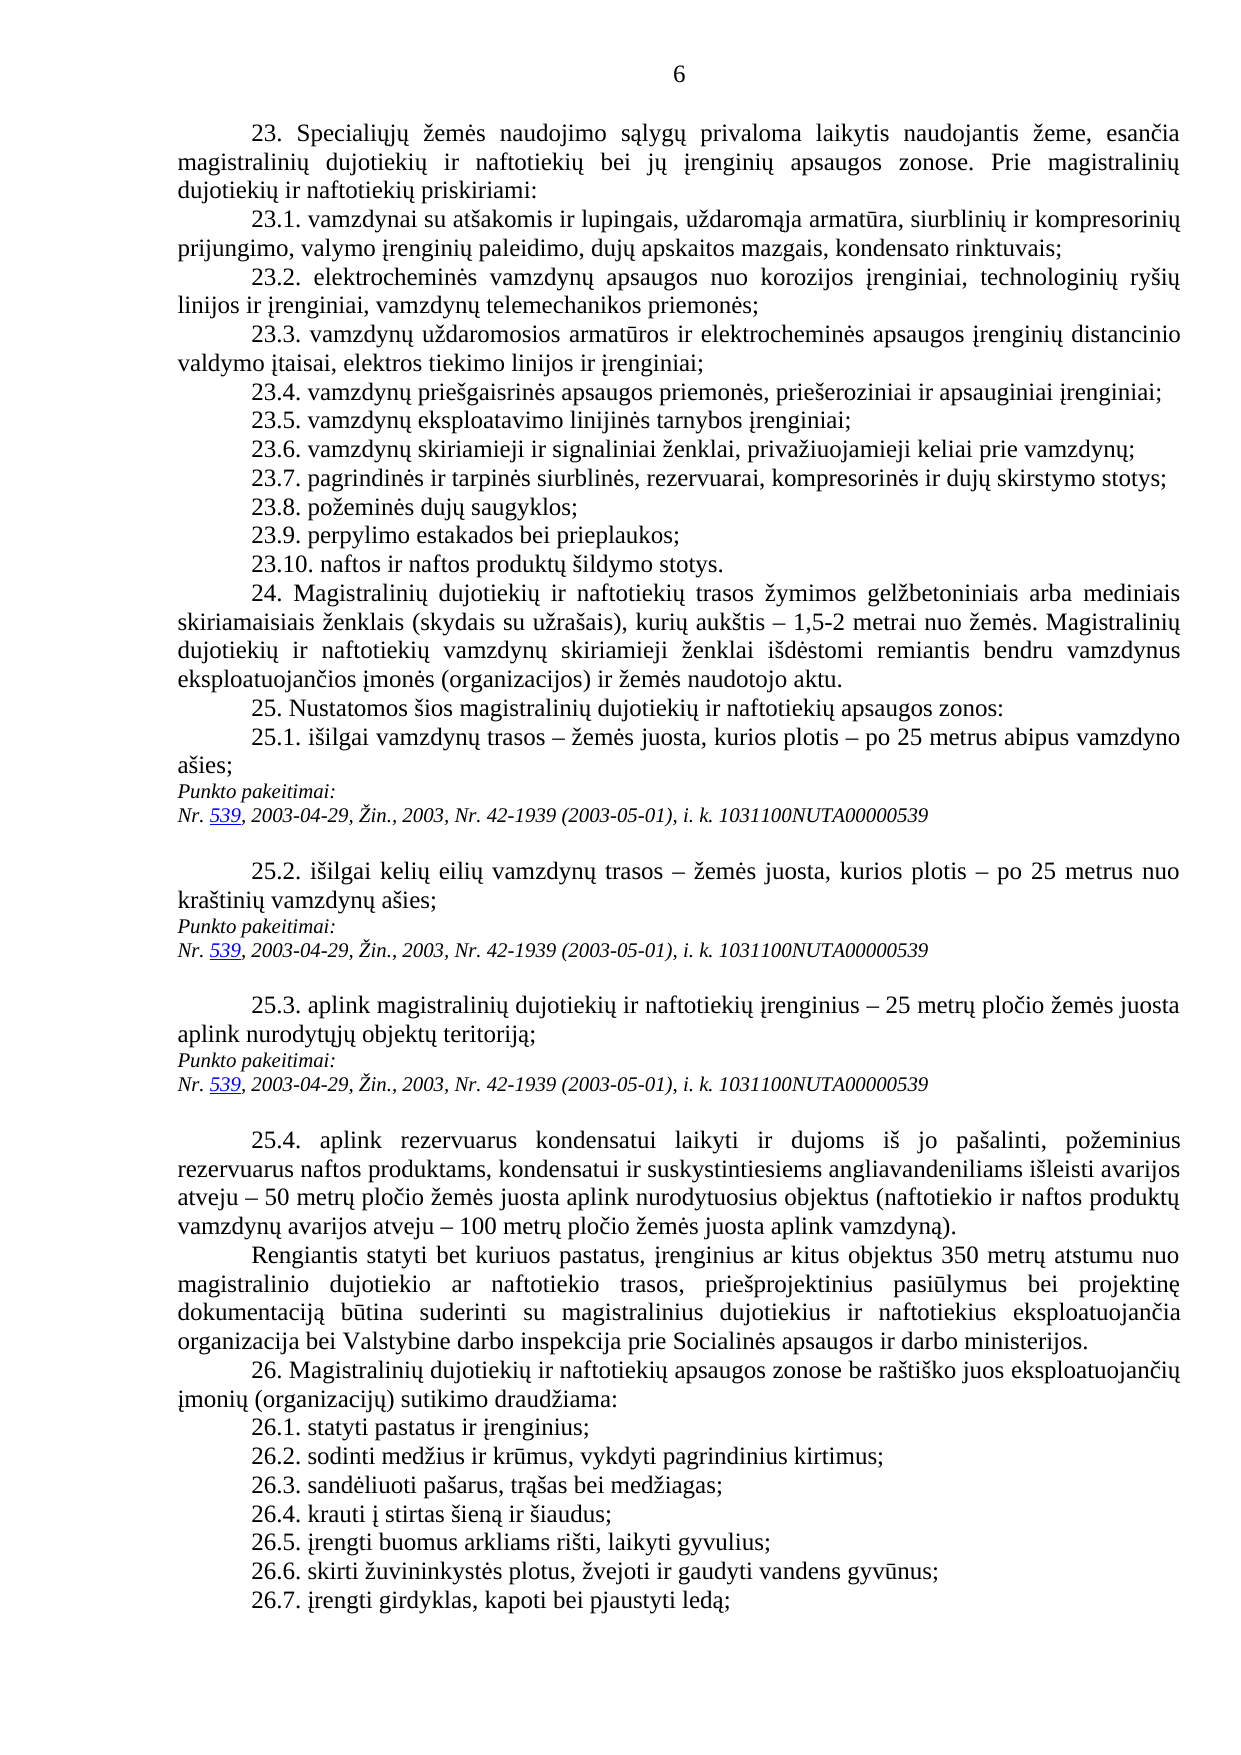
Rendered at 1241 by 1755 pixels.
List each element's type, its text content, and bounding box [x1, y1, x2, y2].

text 25.4. aplink rezervuarus kondensatui laikyti ir dujoms iš jo pašalinti, požeminius rezervuarus naftos produktams, kondensatui ir suskystintiesiems angliavandeniliams išleisti avarijos atveju – 50 metrų pločio žemės juosta aplink nurodytuosius objektus (naftotiekio ir naftos produktų vamzdynų avarijos atveju – 100 metrų pločio žemės juosta aplink vamzdyną). [177, 1125, 1181, 1240]
text 23.6. vamzdynų skiriamieji ir signaliniai ženklai, privažiuojamieji keliai prie vamzdynų; [177, 434, 1181, 463]
text Nr. 539, 2003-04-29, Žin., 2003, Nr. 42-1939 (2003-05-01), i. k. 1031100NUTA00000539 [177, 803, 1181, 827]
text Rengiantis statyti bet kuriuos pastatus, įrenginius ar kitus objektus 350 metrų atstumu nuo magistralinio dujotiekio ar naftotiekio trasos, priešprojektinius pasiūlymus bei projektinę dokumentaciją būtina suderinti su magistralinius dujotiekius ir naftotiekius eksploatuojančia organizacija bei Valstybine darbo inspekcija prie Socialinės apsaugos ir darbo ministerijos. [177, 1240, 1181, 1355]
text 26. Magistralinių dujotiekių ir naftotiekių apsaugos zonose be raštiško juos eksploatuojančių įmonių (organizacijų) sutikimo draudžiama: [177, 1355, 1181, 1412]
text 24. Magistralinių dujotiekių ir naftotiekių trasos žymimos gelžbetoniniais arba mediniais skiriamaisiais ženklais (skydais su užrašais), kurių aukštis – 1,5-2 metrai nuo žemės. Magistralinių dujotiekių ir naftotiekių vamzdynų skiriamieji ženklai išdėstomi remiantis bendru vamzdynus eksploatuojančios įmonės (organizacijos) ir žemės naudotojo aktu. [177, 578, 1181, 693]
text Nr. 539, 2003-04-29, Žin., 2003, Nr. 42-1939 (2003-05-01), i. k. 1031100NUTA00000539 [177, 938, 1181, 962]
text 23.8. požeminės dujų saugyklos; [177, 492, 1181, 521]
text 23.1. vamzdynai su atšakomis ir lupingais, uždaromąja armatūra, siurblinių ir kompresorinių prijungimo, valymo įrenginių paleidimo, dujų apskaitos mazgais, kondensato rinktuvais; [177, 204, 1181, 262]
text 26.3. sandėliuoti pašarus, trąšas bei medžiagas; [177, 1470, 1181, 1499]
text 25.2. išilgai kelių eilių vamzdynų trasos – žemės juosta, kurios plotis – po 25 metrus nuo kraštinių vamzdynų ašies; [177, 856, 1181, 914]
text Punkto pakeitimai: [177, 779, 1181, 803]
text 26.2. sodinti medžius ir krūmus, vykdyti pagrindinius kirtimus; [177, 1441, 1181, 1470]
text 25. Nustatomos šios magistralinių dujotiekių ir naftotiekių apsaugos zonos: [177, 693, 1181, 722]
text 23.3. vamzdynų uždaromosios armatūros ir elektrocheminės apsaugos įrenginių distancinio valdymo įtaisai, elektros tiekimo linijos ir įrenginiai; [177, 319, 1181, 377]
text Nr. 539, 2003-04-29, Žin., 2003, Nr. 42-1939 (2003-05-01), i. k. 1031100NUTA00000539 [177, 1072, 1181, 1096]
text 23.9. perpylimo estakados bei prieplaukos; [177, 521, 1181, 549]
text 26.4. krauti į stirtas šieną ir šiaudus; [177, 1499, 1181, 1527]
text 23.5. vamzdynų eksploatavimo linijinės tarnybos įrenginiai; [177, 406, 1181, 434]
text 25.1. išilgai vamzdynų trasos – žemės juosta, kurios plotis – po 25 metrus abipus vamzdyno ašies; [177, 722, 1181, 779]
text 23.7. pagrindinės ir tarpinės siurblinės, rezervuarai, kompresorinės ir dujų skirstymo stotys; [177, 463, 1181, 492]
text Punkto pakeitimai: [177, 914, 1181, 938]
text Punkto pakeitimai: [177, 1048, 1181, 1072]
text 26.1. statyti pastatus ir įrenginius; [177, 1412, 1181, 1441]
text 26.7. įrengti girdyklas, kapoti bei pjaustyti ledą; [177, 1585, 1181, 1614]
text 26.6. skirti žuvininkystės plotus, žvejoti ir gaudyti vandens gyvūnus; [177, 1556, 1181, 1585]
text 23.10. naftos ir naftos produktų šildymo stotys. [177, 549, 1181, 578]
text 23.2. elektrocheminės vamzdynų apsaugos nuo korozijos įrenginiai, technologinių ryšių linijos ir įrenginiai, vamzdynų telemechanikos priemonės; [177, 262, 1181, 319]
text 25.3. aplink magistralinių dujotiekių ir naftotiekių įrenginius – 25 metrų pločio žemės juosta aplink nurodytųjų objektų teritoriją; [177, 991, 1181, 1048]
text 23. Specialiųjų žemės naudojimo sąlygų privaloma laikytis naudojantis žeme, esančia magistralinių dujotiekių ir naftotiekių bei jų įrenginių apsaugos zonose. Prie magistralinių dujotiekių ir naftotiekių priskiriami: [177, 118, 1181, 204]
text 26.5. įrengti buomus arkliams rišti, laikyti gyvulius; [177, 1527, 1181, 1556]
text 23.4. vamzdynų priešgaisrinės apsaugos priemonės, priešeroziniai ir apsauginiai įrenginiai; [177, 377, 1181, 406]
